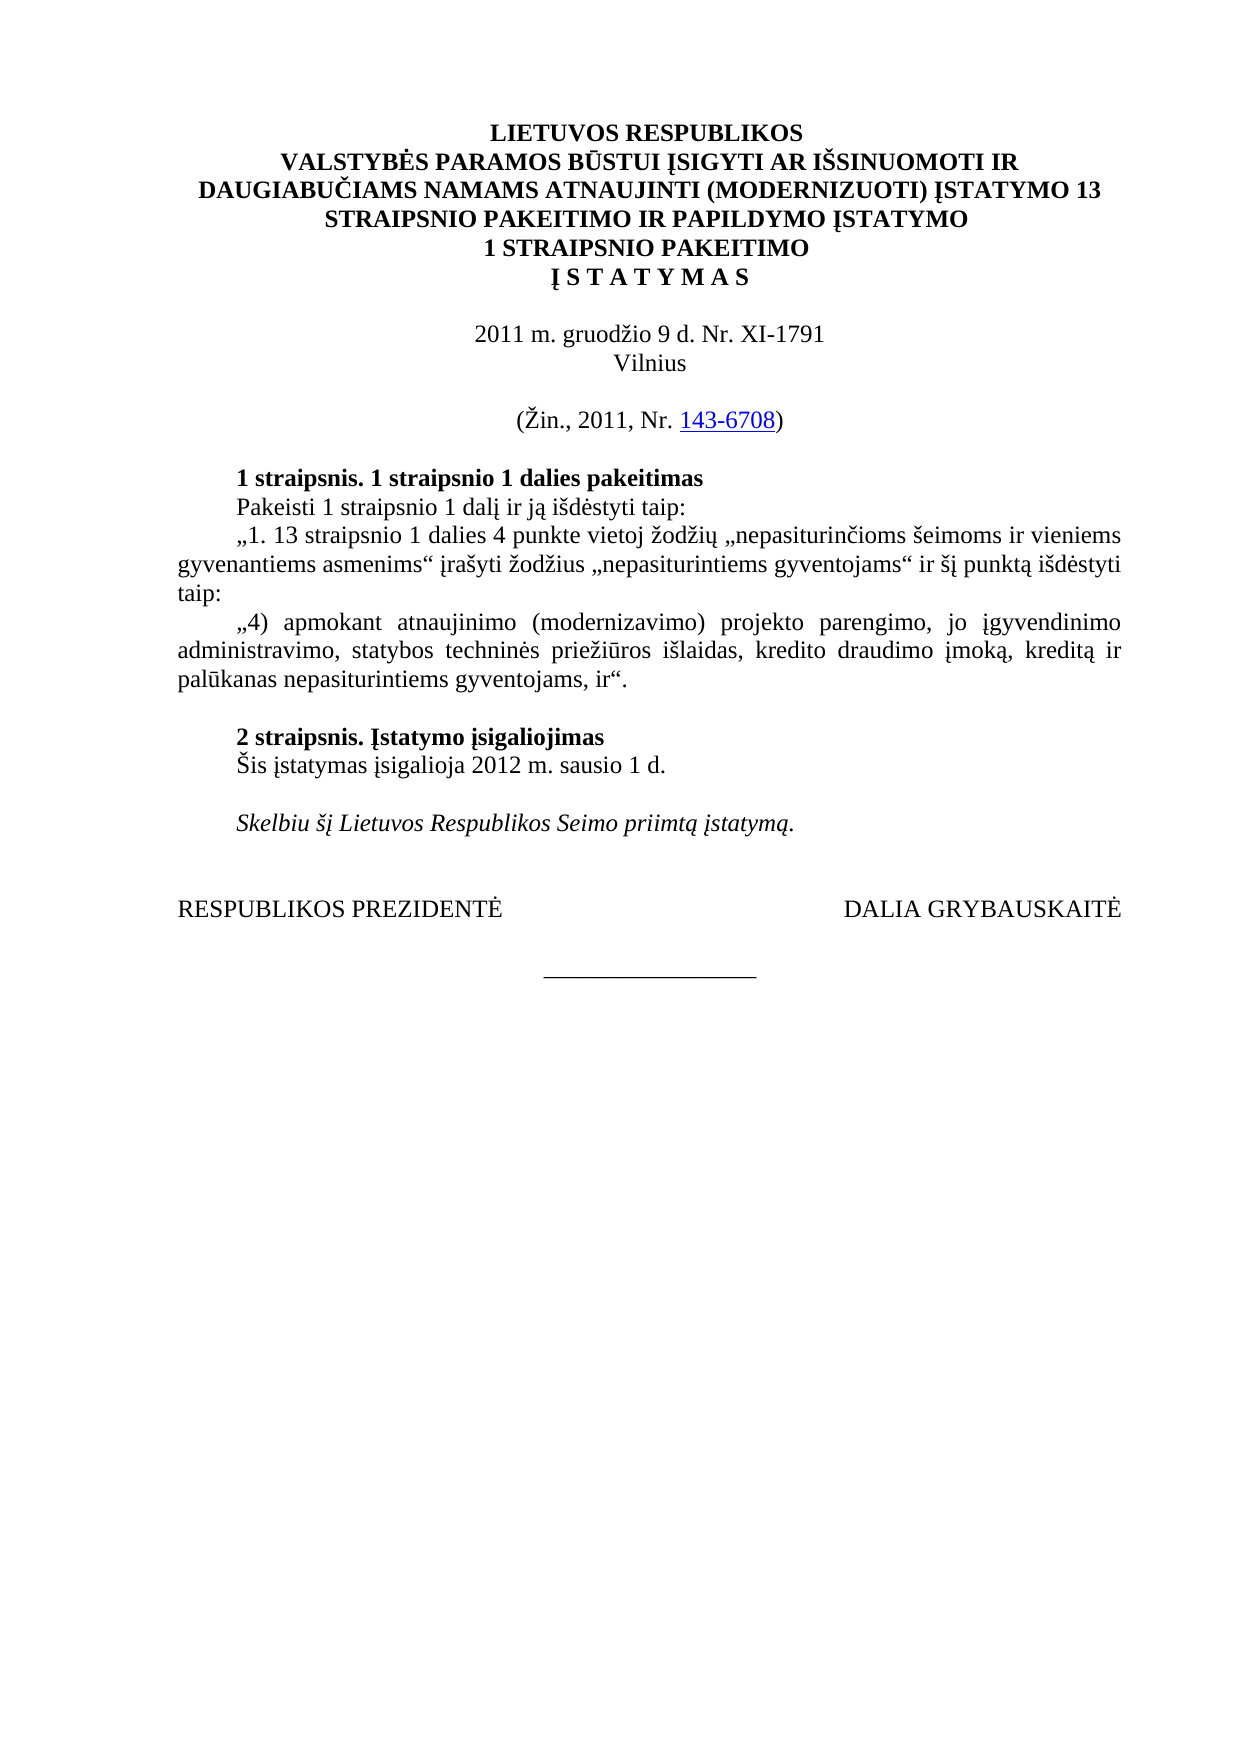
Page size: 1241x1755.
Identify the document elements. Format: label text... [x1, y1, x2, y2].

text _________________ [177, 952, 1122, 981]
text Pakeisti 1 straipsnio 1 dalį ir ją išdėstyti taip: [177, 492, 1122, 521]
text LIETUVOS RESPUBLIKOS [177, 118, 1122, 147]
text VALSTYBĖS PARAMOS BŪSTUI ĮSIGYTI AR IŠSINUOMOTI IR DAUGIABUČIAMS NAMAMS ATNAUJINTI (MODERNIZUOTI) ĮSTATYMO 13 STRAIPSNIO PAKEITIMO IR PAPILDYMO ĮSTATYMO 1 STRAIPSNIO PAKEITIMO [177, 147, 1122, 262]
text 1 straipsnis. 1 straipsnio 1 dalies pakeitimas [177, 463, 1122, 492]
text Vilnius [177, 348, 1122, 377]
text 2 straipsnis. Įstatymo įsigaliojimas [177, 722, 1122, 751]
text „4) apmokant atnaujinimo (modernizavimo) projekto parengimo, jo įgyvendinimo administravimo, statybos techninės priežiūros išlaidas, kredito draudimo įmoką, kreditą ir palūkanas nepasiturintiems gyventojams, ir“. [177, 607, 1122, 693]
text Šis įstatymas įsigalioja 2012 m. sausio 1 d. [177, 751, 1122, 779]
text ĮSTATYMAS [177, 262, 1122, 291]
text RESPUBLIKOS PREZIDENTĖ DALIA GRYBAUSKAITĖ [177, 894, 1122, 923]
text „1. 13 straipsnio 1 dalies 4 punkte vietoj žodžių „nepasiturinčioms šeimoms ir vieniems gyvenantiems asmenims“ įrašyti žodžius „nepasiturintiems gyventojams“ ir šį punktą išdėstyti taip: [177, 521, 1122, 607]
text (Žin., 2011, Nr. 143-6708) [177, 406, 1122, 434]
text Skelbiu šį Lietuvos Respublikos Seimo priimtą įstatymą. [177, 808, 1122, 837]
text 2011 m. gruodžio 9 d. Nr. XI-1791 [177, 319, 1122, 348]
